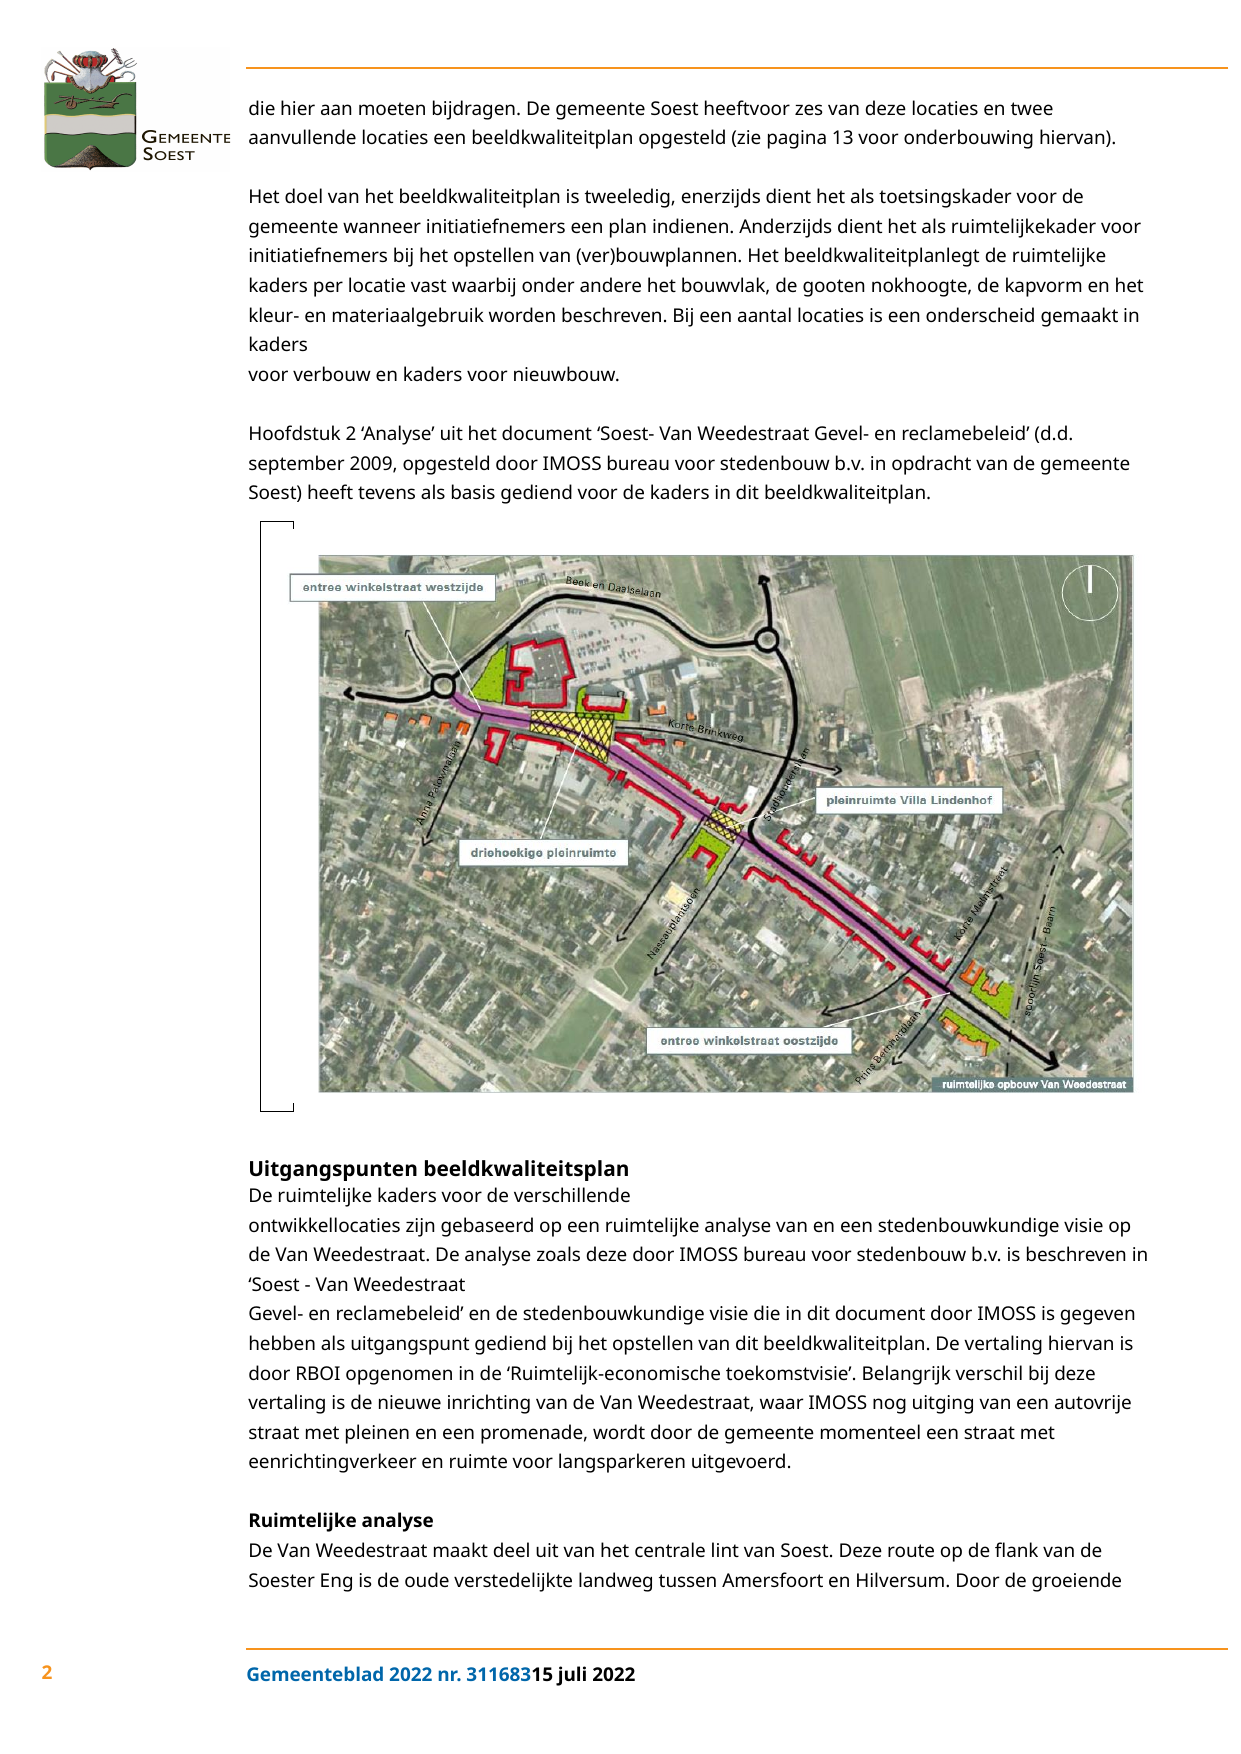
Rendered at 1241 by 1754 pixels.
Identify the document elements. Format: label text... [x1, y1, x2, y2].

text Het doel van het beeldkwaliteitplan is tweeledig, enerzijds dient het als toetsingskader voor de gemeente wanneer initiatiefnemers een plan indienen. Anderzijds dient het als ruimtelijkekader voor initiatiefnemers bij het opstellen van (ver)bouwplannen. Het beeldkwaliteitplanlegt de ruimtelijke kaders per locatie vast waarbij onder andere het bouwvlak, de gooten nokhoogte, de kapvorm en het kleur- en materiaalgebruik worden beschreven. Bij een aantal locaties is een onderscheid gemaakt in kaders [248, 183, 1152, 357]
picture [41, 47, 231, 172]
text De ruimtelijke kaders voor de verschillende [248, 1182, 1152, 1208]
text voor verbouw en kaders voor nieuwbouw. [248, 361, 1152, 387]
text ontwikkellocaties zijn gebaseerd op een ruimtelijke analyse van en een stedenbouwkundige visie op de Van Weedestraat. De analyse zoals deze door IMOSS bureau voor stedenbouw b.v. is beschreven in ‘Soest - Van Weedestraat [248, 1212, 1152, 1297]
text Uitgangspunten beeldkwaliteitsplan [248, 1154, 1152, 1182]
text De Van Weedestraat maakt deel uit van het centrale lint van Soest. Deze route op de flank van de Soester Eng is de oude verstedelijkte landweg tussen Amersfoort en Hilversum. Door de groeiende [248, 1537, 1152, 1592]
picture [268, 529, 1173, 1103]
text die hier aan moeten bijdragen. De gemeente Soest heeftvoor zes van deze locaties en twee aanvullende locaties een beeldkwaliteitplan opgesteld (zie pagina 13 voor onderbouwing hiervan). [248, 95, 1152, 150]
text Ruimtelijke analyse [248, 1508, 1152, 1533]
text Gevel- en reclamebeleid’ en de stedenbouwkundige visie die in dit document door IMOSS is gegeven hebben als uitgangspunt gediend bij het opstellen van dit beeldkwaliteitplan. De vertaling hiervan is door RBOI opgenomen in de ‘Ruimtelijk-economische toekomstvisie’. Belangrijk verschil bij deze vertaling is de nieuwe inrichting van de Van Weedestraat, waar IMOSS nog uitging van een autovrije straat met pleinen en een promenade, wordt door de gemeente momenteel een straat met eenrichtingverkeer en ruimte voor langsparkeren uitgevoerd. [248, 1301, 1152, 1474]
text Hoofdstuk 2 ‘Analyse’ uit het document ‘Soest- Van Weedestraat Gevel- en reclamebeleid’ (d.d. september 2009, opgesteld door IMOSS bureau voor stedenbouw b.v. in opdracht van de gemeente Soest) heeft tevens als basis gediend voor de kaders in dit beeldkwaliteitplan. [248, 420, 1152, 505]
